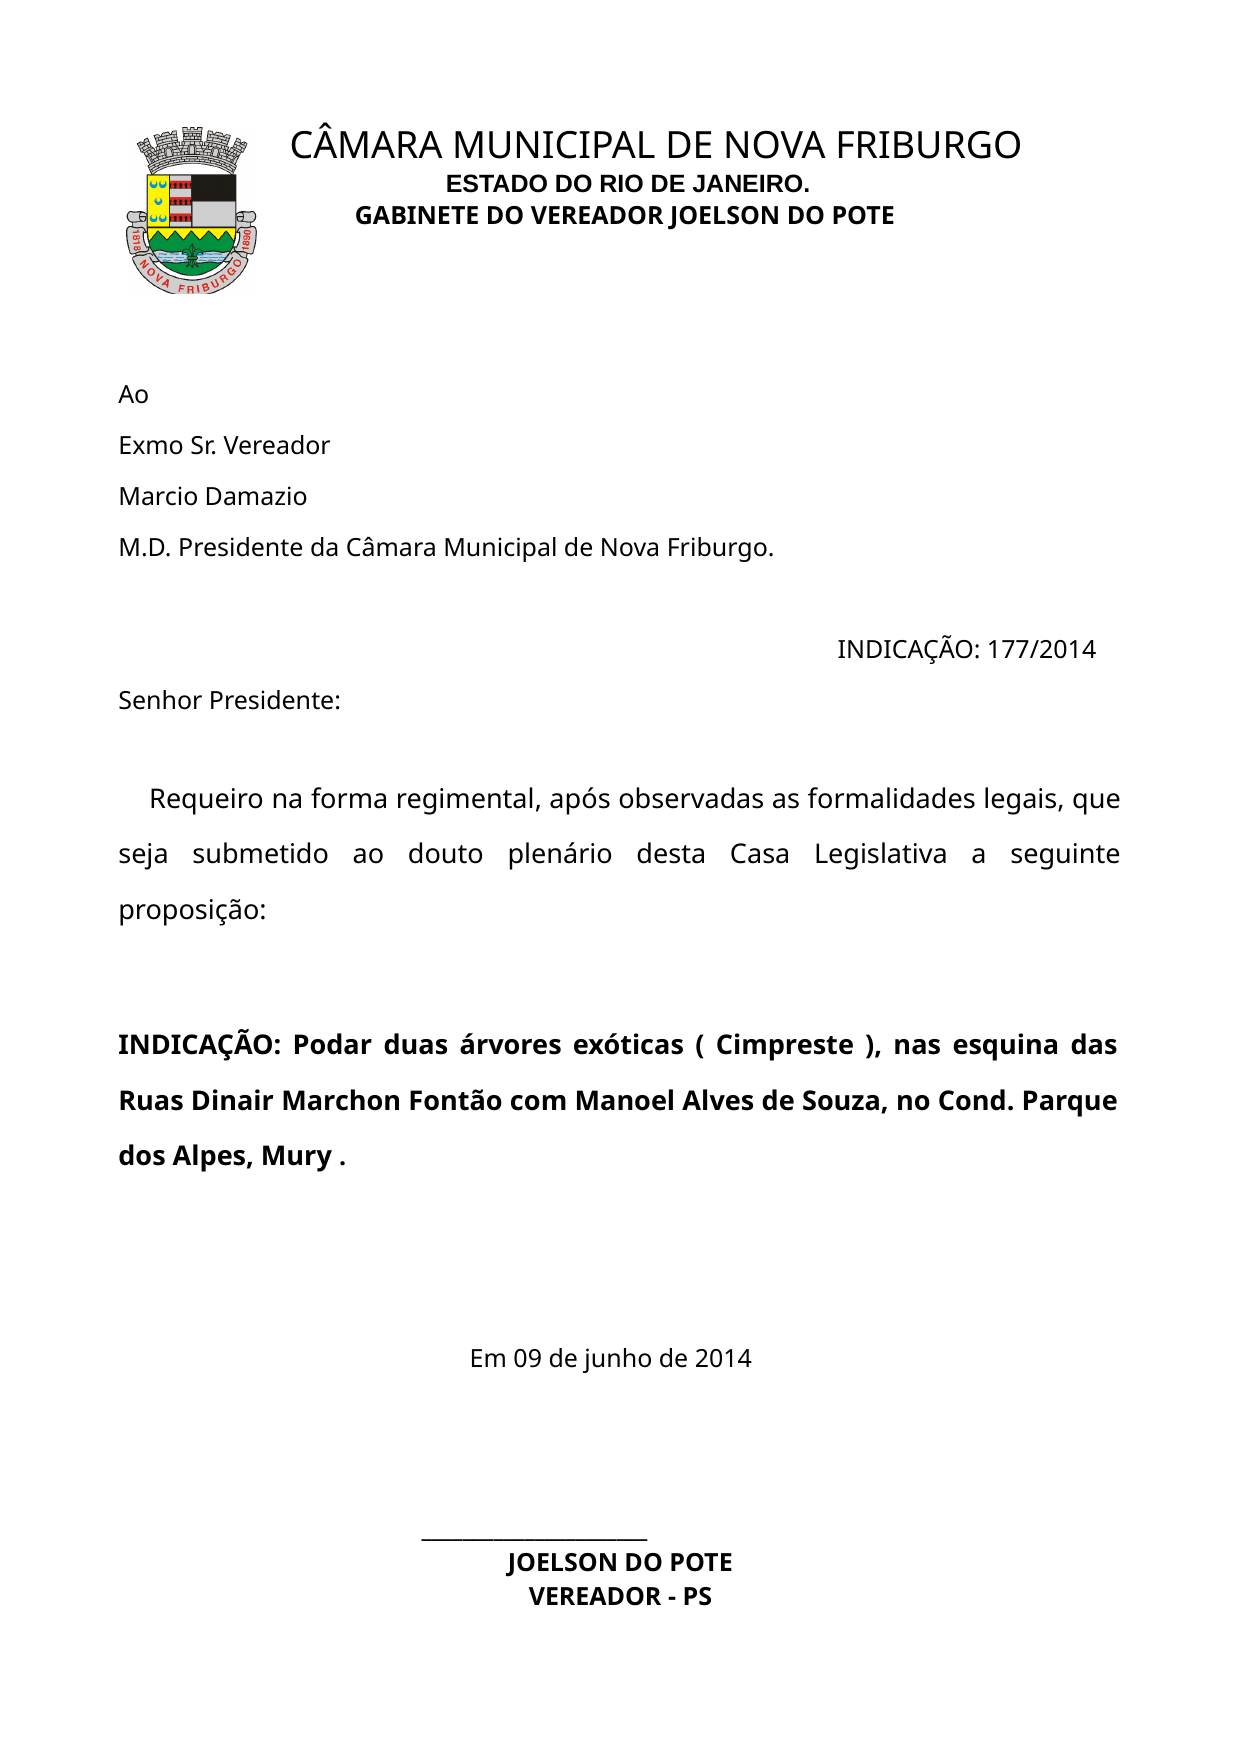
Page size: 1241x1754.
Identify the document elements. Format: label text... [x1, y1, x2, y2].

text INDICAÇÃO: 177/2014 [118, 632, 1122, 666]
text Requeiro na forma regimental, após observadas as formalidades legais, que seja submetido ao douto plenário desta Casa Legislativa a seguinte proposição: [118, 779, 1122, 927]
text VEREADOR - PS [118, 1579, 1122, 1613]
text ______________________ [201, 1477, 981, 1545]
text Em 09 de junho de 2014 [118, 1340, 1058, 1374]
text Ao [118, 377, 1122, 411]
text CÂMARA MUNICIPAL DE NOVA FRIBURGO [118, 118, 1122, 169]
text JOELSON DO POTE [118, 1545, 1122, 1579]
text GABINETE DO VEREADOR JOELSON DO POTE [257, 198, 1122, 232]
text M.D. Presidente da Câmara Municipal de Nova Friburgo. [118, 530, 1122, 564]
text Exmo Sr. Vereador [118, 428, 1122, 462]
text INDICAÇÃO: Podar duas árvores exóticas ( Cimpreste ), nas esquina das Ruas Dinair Marchon Fontão com Manoel Alves de Souza, no Cond. Parque dos Alpes, Mury . [118, 1026, 1119, 1173]
text Marcio Damazio [118, 479, 1122, 513]
text Senhor Presidente: [118, 683, 1122, 717]
text ESTADO DO RIO DE JANEIRO. [257, 169, 1122, 198]
